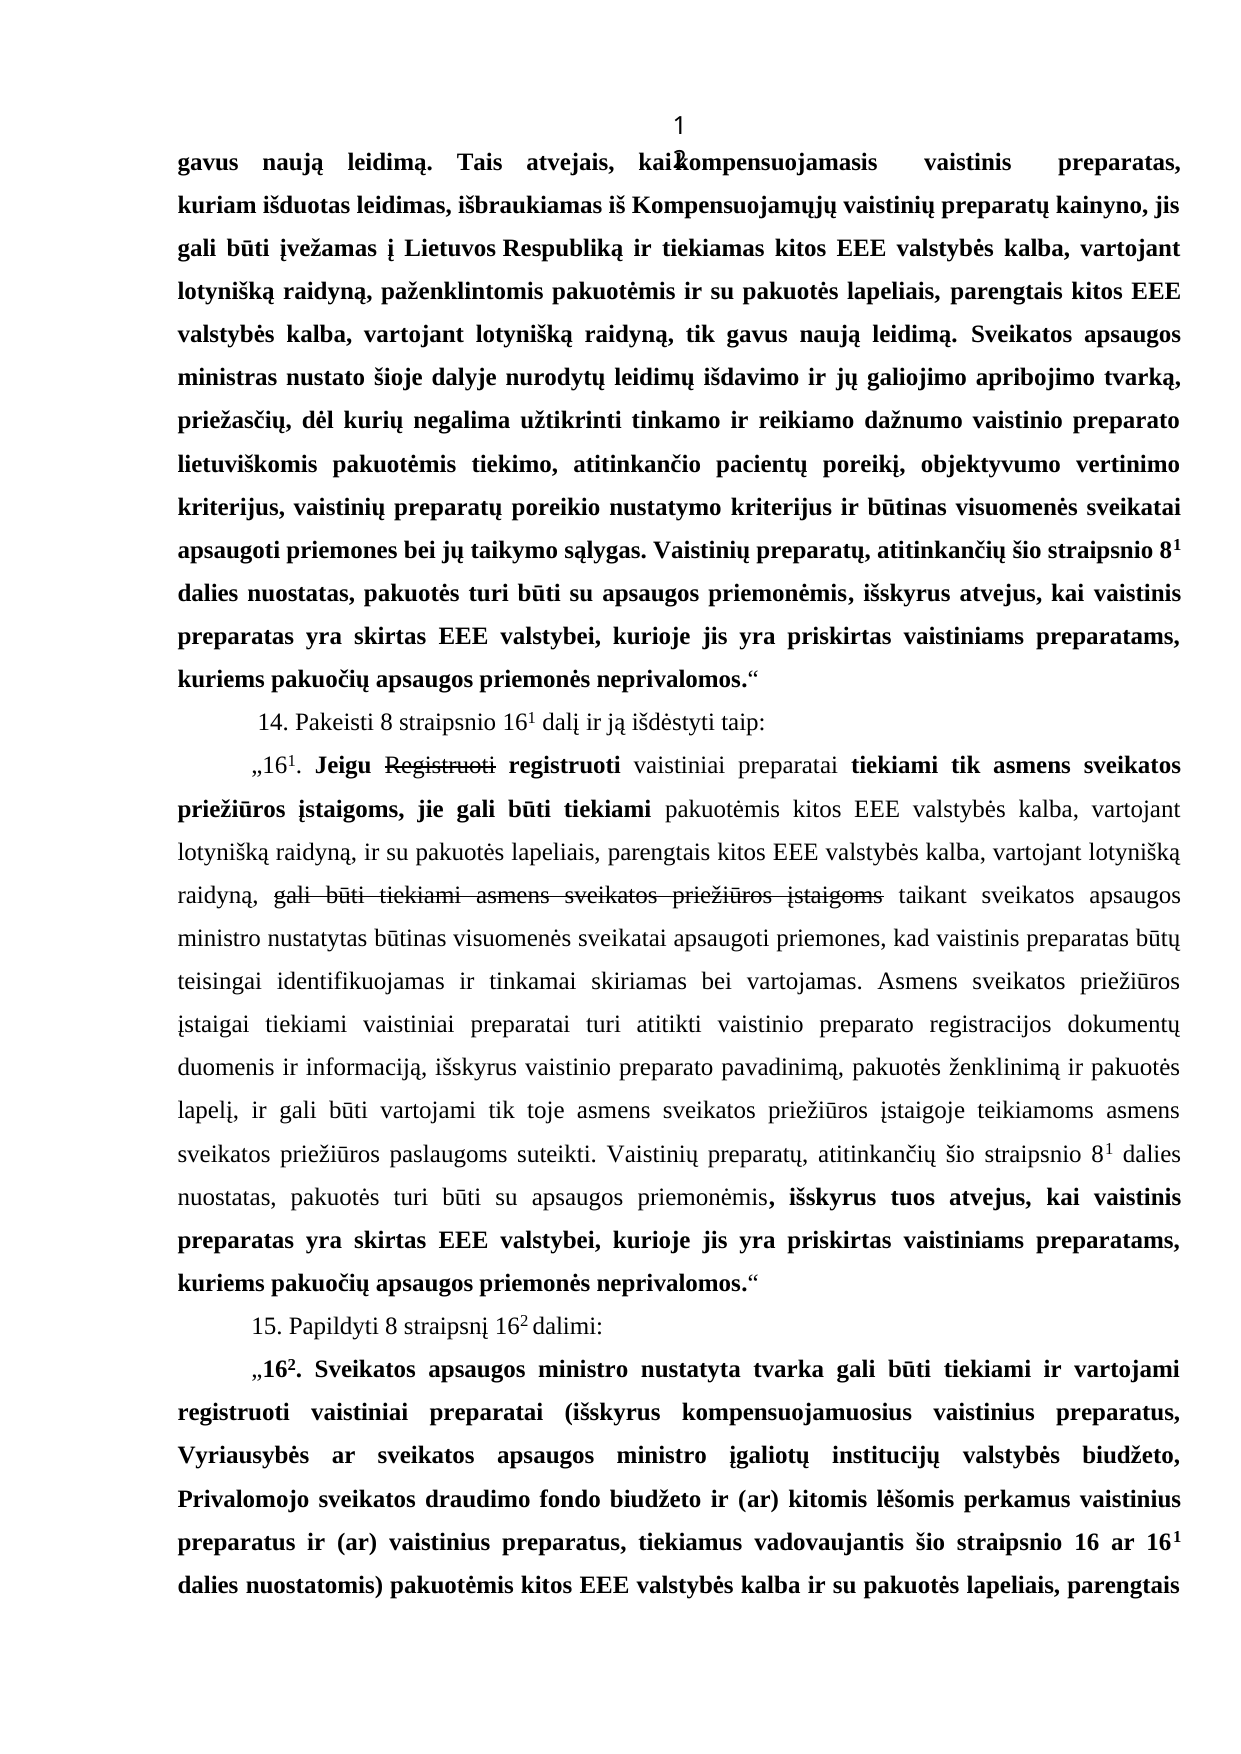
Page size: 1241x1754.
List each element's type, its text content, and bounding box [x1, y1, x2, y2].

text gavus naują leidimą. Tais atvejais, kai kompensuojamasis vaistinis preparatas, kuriam išduotas leidimas, išbraukiamas iš Kompensuojamųjų vaistinių preparatų kainyno, jis gali būti įvežamas į Lietuvos Respubliką ir tiekiamas kitos EEE valstybės kalba, vartojant lotynišką raidyną, paženklintomis pakuotėmis ir su pakuotės lapeliais, parengtais kitos EEE valstybės kalba, vartojant lotynišką raidyną, tik gavus naują leidimą. Sveikatos apsaugos ministras nustato šioje dalyje nurodytų leidimų išdavimo ir jų galiojimo apribojimo tvarką, priežasčių, dėl kurių negalima užtikrinti tinkamo ir reikiamo dažnumo vaistinio preparato lietuviškomis pakuotėmis tiekimo, atitinkančio pacientų poreikį, objektyvumo vertinimo kriterijus, vaistinių preparatų poreikio nustatymo kriterijus ir būtinas visuomenės sveikatai apsaugoti priemones bei jų taikymo sąlygas. Vaistinių preparatų, atitinkančių šio straipsnio 81 dalies nuostatas, pakuotės turi būti su apsaugos priemonėmis, išskyrus atvejus, kai vaistinis preparatas yra skirtas EEE valstybei, kurioje jis yra priskirtas vaistiniams preparatams, kuriems pakuočių apsaugos priemonės neprivalomos.“ [177, 147, 1181, 693]
text 15. Papildyti 8 straipsnį 162 dalimi: [177, 1311, 1181, 1340]
text „162. Sveikatos apsaugos ministro nustatyta tvarka gali būti tiekiami ir vartojami registruoti vaistiniai preparatai (išskyrus kompensuojamuosius vaistinius preparatus, Vyriausybės ar sveikatos apsaugos ministro įgaliotų institucijų valstybės biudžeto, Privalomojo sveikatos draudimo fondo biudžeto ir (ar) kitomis lėšomis perkamus vaistinius preparatus ir (ar) vaistinius preparatus, tiekiamus vadovaujantis šio straipsnio 16 ar 161 dalies nuostatomis) pakuotėmis kitos EEE valstybės kalba ir su pakuotės lapeliais, parengtais [177, 1354, 1181, 1599]
text 14. Pakeisti 8 straipsnio 161 dalį ir ją išdėstyti taip: [177, 707, 1181, 736]
text „161. Jeigu Registruoti registruoti vaistiniai preparatai tiekiami tik asmens sveikatos priežiūros įstaigoms, jie gali būti tiekiami pakuotėmis kitos EEE valstybės kalba, vartojant lotynišką raidyną, ir su pakuotės lapeliais, parengtais kitos EEE valstybės kalba, vartojant lotynišką raidyną, gali būti tiekiami asmens sveikatos priežiūros įstaigoms taikant sveikatos apsaugos ministro nustatytas būtinas visuomenės sveikatai apsaugoti priemones, kad vaistinis preparatas būtų teisingai identifikuojamas ir tinkamai skiriamas bei vartojamas. Asmens sveikatos priežiūros įstaigai tiekiami vaistiniai preparatai turi atitikti vaistinio preparato registracijos dokumentų duomenis ir informaciją, išskyrus vaistinio preparato pavadinimą, pakuotės ženklinimą ir pakuotės lapelį, ir gali būti vartojami tik toje asmens sveikatos priežiūros įstaigoje teikiamoms asmens sveikatos priežiūros paslaugoms suteikti. Vaistinių preparatų, atitinkančių šio straipsnio 81 dalies nuostatas, pakuotės turi būti su apsaugos priemonėmis, išskyrus tuos atvejus, kai vaistinis preparatas yra skirtas EEE valstybei, kurioje jis yra priskirtas vaistiniams preparatams, kuriems pakuočių apsaugos priemonės neprivalomos.“ [177, 751, 1181, 1297]
